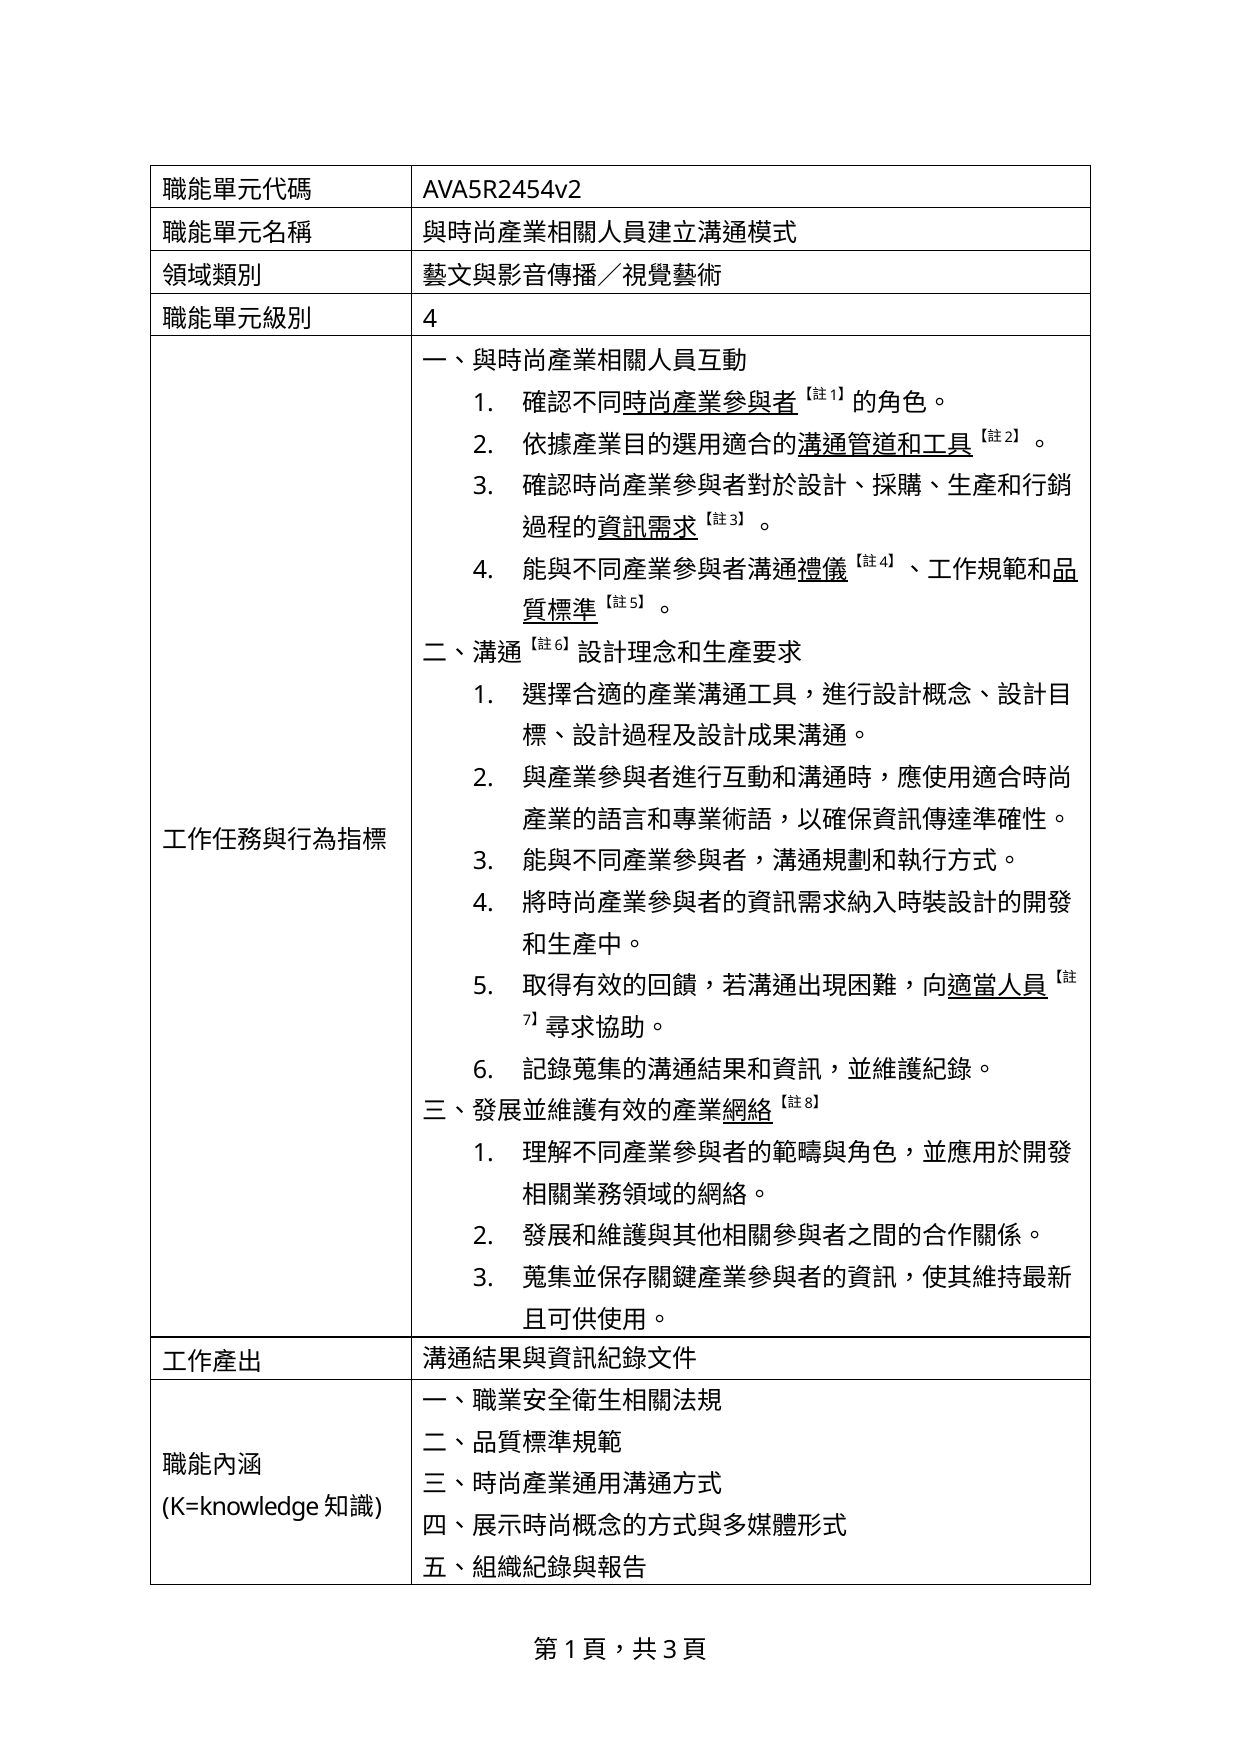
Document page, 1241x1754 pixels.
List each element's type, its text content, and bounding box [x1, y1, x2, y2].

table_cell 與時尚產業相關人員互動 確認不同時尚產業參與者【註1】的角色。 依據產業目的選用適合的溝通管道和工具【註2】。 確認時尚產業參與者對於設計、採購、生產和行銷過程的資訊需求【註3】。 能與不同產業參與者溝通禮儀【註4】、工作規範和品質標準【註5】。 溝通【註6】設計理念和生產要求 選擇合適的產業溝通工具，進行設計概念、設計目標、設計過程及設計成果溝通。 與產業參與者進行互動和溝通時，應使用適合時尚產業的語言和專業術語，以確保資訊傳達準確性。 能與不同產業參與者，溝通規劃和執行方式。 將時尚產業參與者的資訊需求納入時裝設計的開發和生產中。 取得有效的回饋，若溝通出現困難，向適當人員【註7】尋求協助。 記錄蒐集的溝通結果和資訊，並維護紀錄。 發展並維護有效的產業網絡【註8】 理解不同產業參與者的範疇與角色，並應用於開發相關業務領域的網絡。 發展和維護與其他相關參與者之間的合作關係。 蒐集並保存關鍵產業參與者的資訊，使其維持最新且可供使用。 [412, 336, 1090, 1336]
table_cell 4 [412, 294, 1090, 335]
table_cell 工作產出 [151, 1338, 411, 1379]
table_cell 與時尚產業相關人員建立溝通模式 [412, 208, 1090, 250]
table_cell 工作任務與行為指標 [151, 336, 411, 1336]
table_header 職能單元代碼 [151, 166, 411, 207]
table_cell 職能單元名稱 [151, 208, 411, 250]
table_cell 領域類別 [151, 251, 411, 293]
table_cell 職能單元級別 [151, 294, 411, 335]
table_header AVA5R2454v2 [412, 166, 1090, 207]
table_cell 溝通結果與資訊紀錄文件 [412, 1338, 1090, 1379]
table_cell 職業安全衛生相關法規 品質標準規範 時尚產業通用溝通方式 展示時尚概念的方式與多媒體形式 組織紀錄與報告 [412, 1380, 1090, 1584]
table_cell 職能內涵 (K=knowledge知識) [151, 1380, 411, 1584]
table_cell 藝文與影音傳播／視覺藝術 [412, 251, 1090, 293]
